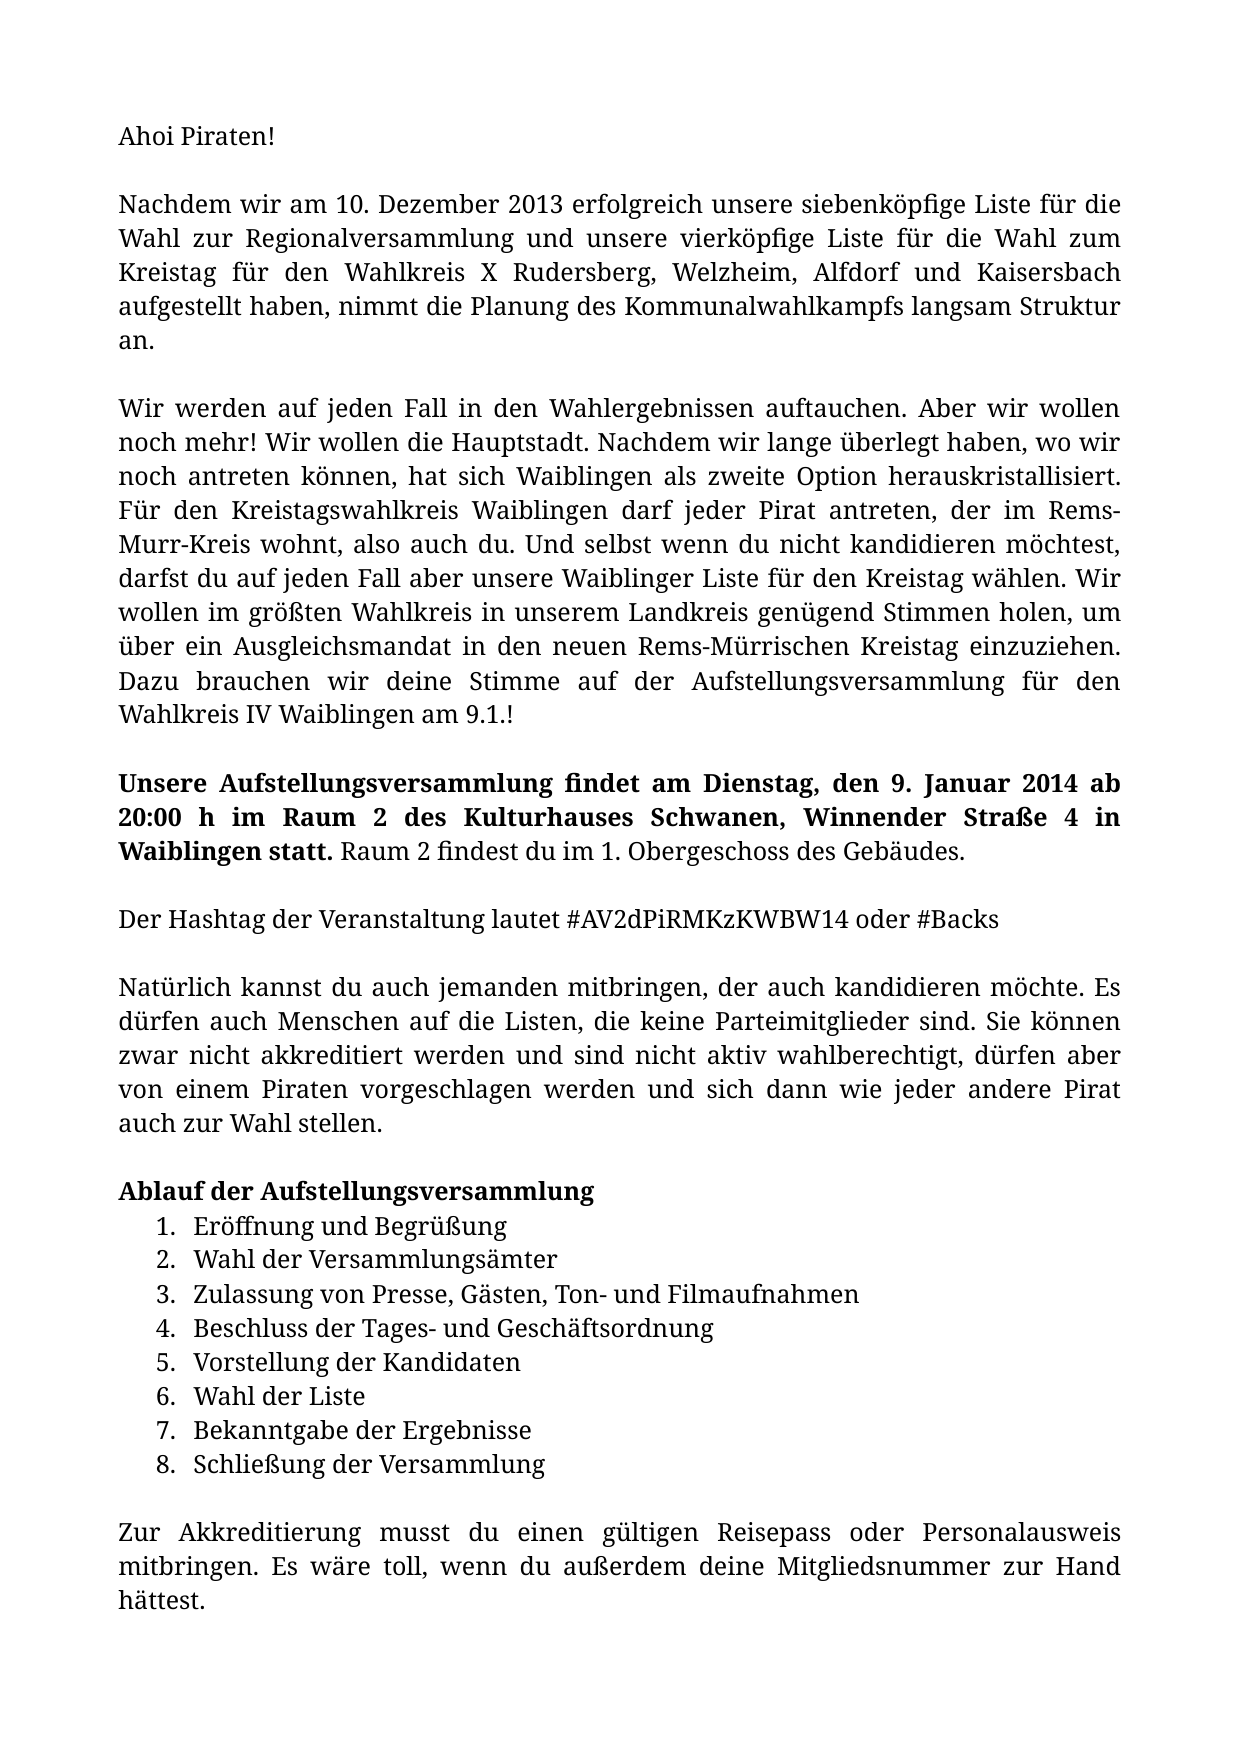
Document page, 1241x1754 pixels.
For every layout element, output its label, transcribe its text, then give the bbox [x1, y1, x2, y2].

list Beschluss der Tages- und Geschäftsordnung [156, 1310, 1122, 1344]
list Eröffnung und Begrüßung [156, 1208, 1122, 1242]
list Vorstellung der Kandidaten [156, 1344, 1122, 1378]
list Bekanntgabe der Ergebnisse [156, 1412, 1122, 1447]
text Ahoi Piraten! [118, 118, 1122, 152]
text Wir werden auf jeden Fall in den Wahlergebnissen auftauchen. Aber wir wollen noch mehr! Wir wollen die Hauptstadt. Nachdem wir lange überlegt haben, wo wir noch antreten können, hat sich Waiblingen als zweite Option herauskristallisiert. Für den Kreistagswahlkreis Waiblingen darf jeder Pirat antreten, der im Rems-Murr-Kreis wohnt, also auch du. Und selbst wenn du nicht kandidieren möchtest, darfst du auf jeden Fall aber unsere Waiblinger Liste für den Kreistag wählen. Wir wollen im größten Wahlkreis in unserem Landkreis genügend Stimmen holen, um über ein Ausgleichsmandat in den neuen Rems-Mürrischen Kreistag einzuziehen. Dazu brauchen wir deine Stimme auf der Aufstellungsversammlung für den Wahlkreis IV Waiblingen am 9.1.! [118, 391, 1122, 731]
text Unsere Aufstellungsversammlung findet am Dienstag, den 9. Januar 2014 ab 20:00 h im Raum 2 des Kulturhauses Schwanen, Winnender Straße 4 in Waiblingen statt. Raum 2 findest du im 1. Obergeschoss des Gebäudes. [118, 765, 1122, 867]
list Wahl der Liste [156, 1378, 1122, 1412]
list Zulassung von Presse, Gästen, Ton- und Filmaufnahmen [156, 1276, 1122, 1310]
text Der Hashtag der Veranstaltung lautet #AV2dPiRMKzKWBW14 oder #Backs [118, 902, 1122, 936]
text Ablauf der Aufstellungsversammlung [118, 1174, 1122, 1208]
list Wahl der Versammlungsämter [156, 1242, 1122, 1276]
text Nachdem wir am 10. Dezember 2013 erfolgreich unsere siebenköpfige Liste für die Wahl zur Regionalversammlung und unsere vierköpfige Liste für die Wahl zum Kreistag für den Wahlkreis X Rudersberg, Welzheim, Alfdorf und Kaisersbach aufgestellt haben, nimmt die Planung des Kommunalwahlkampfs langsam Struktur an. [118, 186, 1122, 357]
text Zur Akkreditierung musst du einen gültigen Reisepass oder Personalausweis mitbringen. Es wäre toll, wenn du außerdem deine Mitgliedsnummer zur Hand hättest. [118, 1515, 1122, 1617]
text Natürlich kannst du auch jemanden mitbringen, der auch kandidieren möchte. Es dürfen auch Menschen auf die Listen, die keine Parteimitglieder sind. Sie können zwar nicht akkreditiert werden und sind nicht aktiv wahlberechtigt, dürfen aber von einem Piraten vorgeschlagen werden und sich dann wie jeder andere Pirat auch zur Wahl stellen. [118, 970, 1122, 1140]
list Schließung der Versammlung [156, 1447, 1122, 1481]
